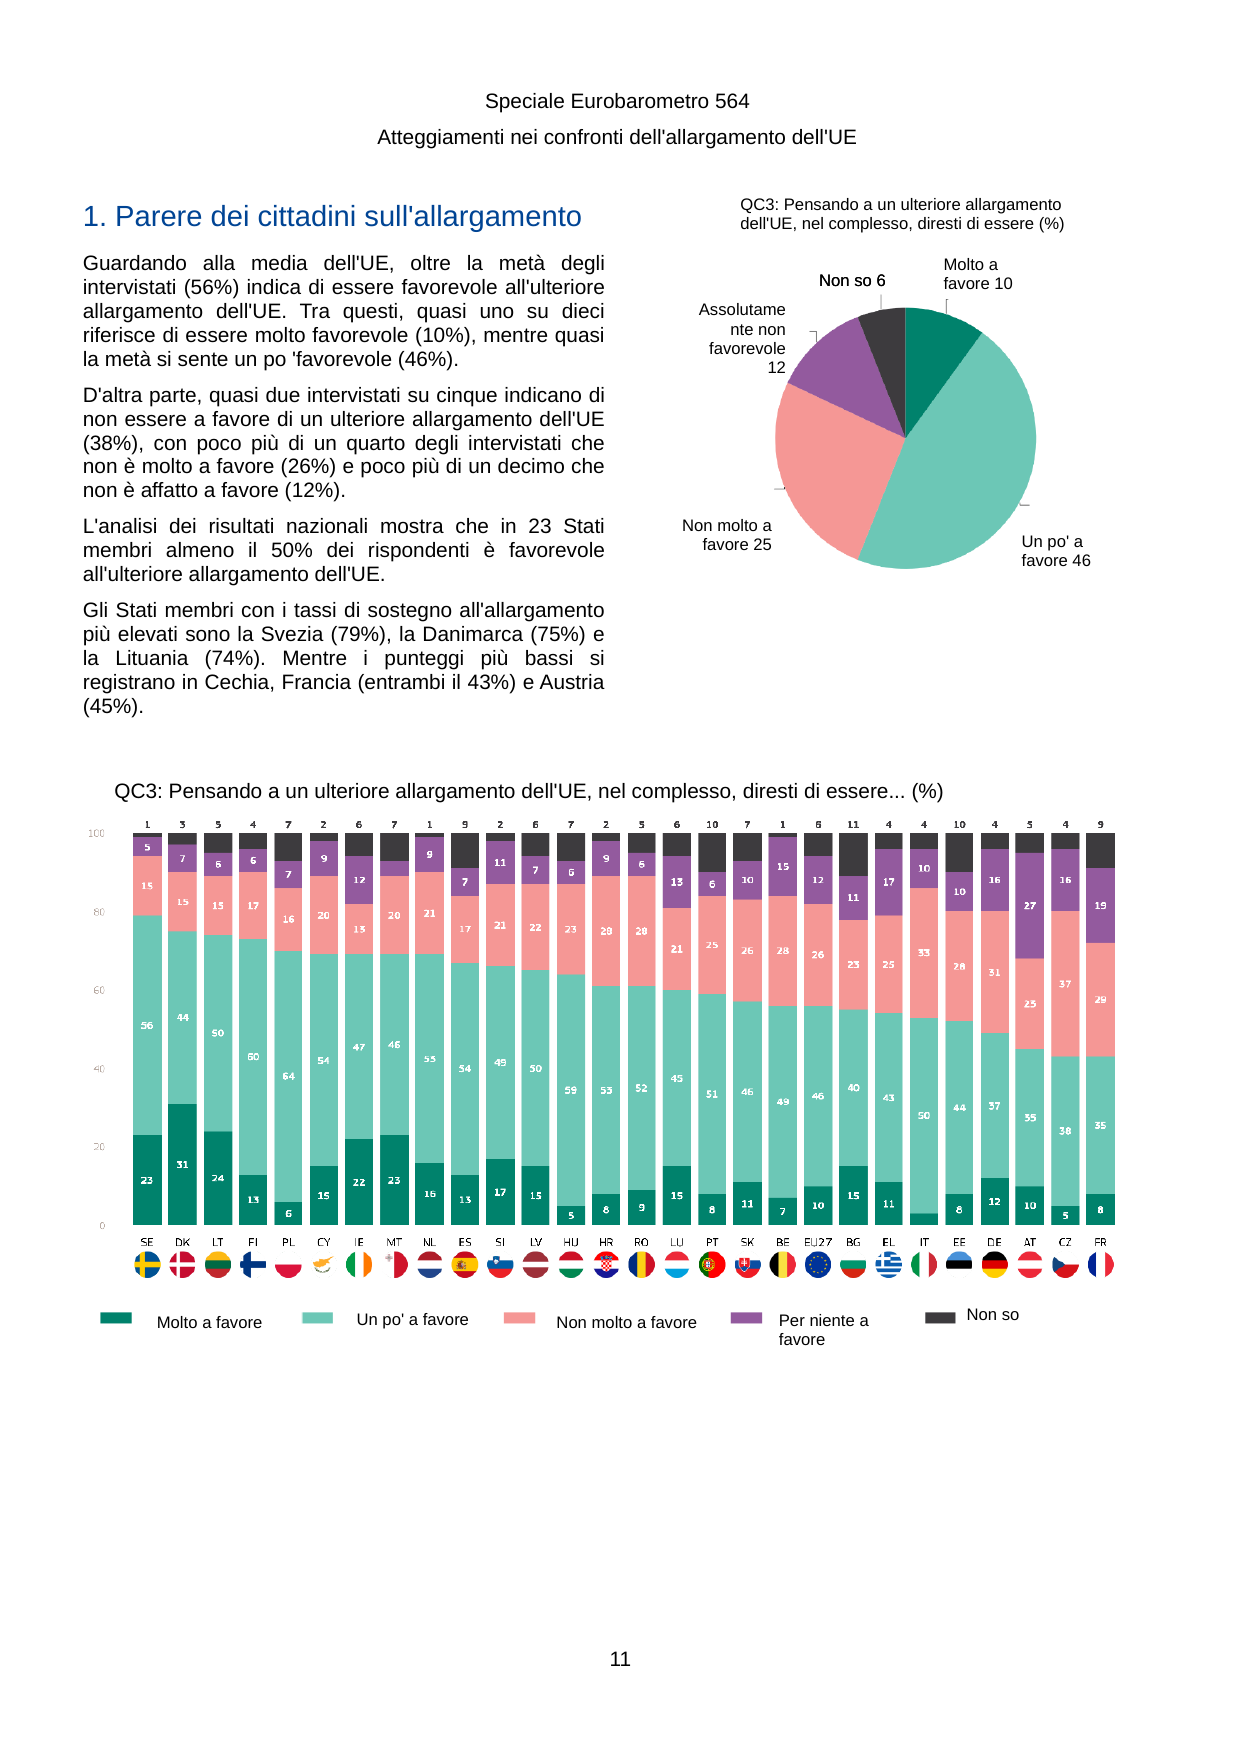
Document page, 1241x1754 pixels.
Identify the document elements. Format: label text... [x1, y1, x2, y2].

text L'analisi dei risultati nazionali mostra che in 23 Stati membri almeno il 50% dei rispondenti è favorevole all'ulteriore allargamento dell'UE. [83, 514, 605, 586]
picture [768, 290, 1042, 575]
text Gli Stati membri con i tassi di sostegno all'allargamento più elevati sono la Svezia (79%), la Danimarca (75%) e la Lituania (74%). Mentre i punteggi più bassi si registrano in Cechia, Francia (entrambi il 43%) e Austria (45%). [83, 598, 605, 718]
subtitle 1. Parere dei cittadini sull'allargamento [83, 199, 605, 232]
text Guardando alla media dell'UE, oltre la metà degli intervistati (56%) indica di essere favorevole all'ulteriore allargamento dell'UE. Tra questi, quasi uno su dieci riferisce di essere molto favorevole (10%), mentre quasi la metà si sente un po 'favorevole (46%). [83, 251, 605, 371]
picture [96, 1310, 960, 1326]
text D'altra parte, quasi due intervistati su cinque indicano di non essere a favore di un ulteriore allargamento dell'UE (38%), con poco più di un quarto degli intervistati che non è molto a favore (26%) e poco più di un decimo che non è affatto a favore (12%). [83, 382, 605, 502]
picture [82, 807, 1122, 1289]
